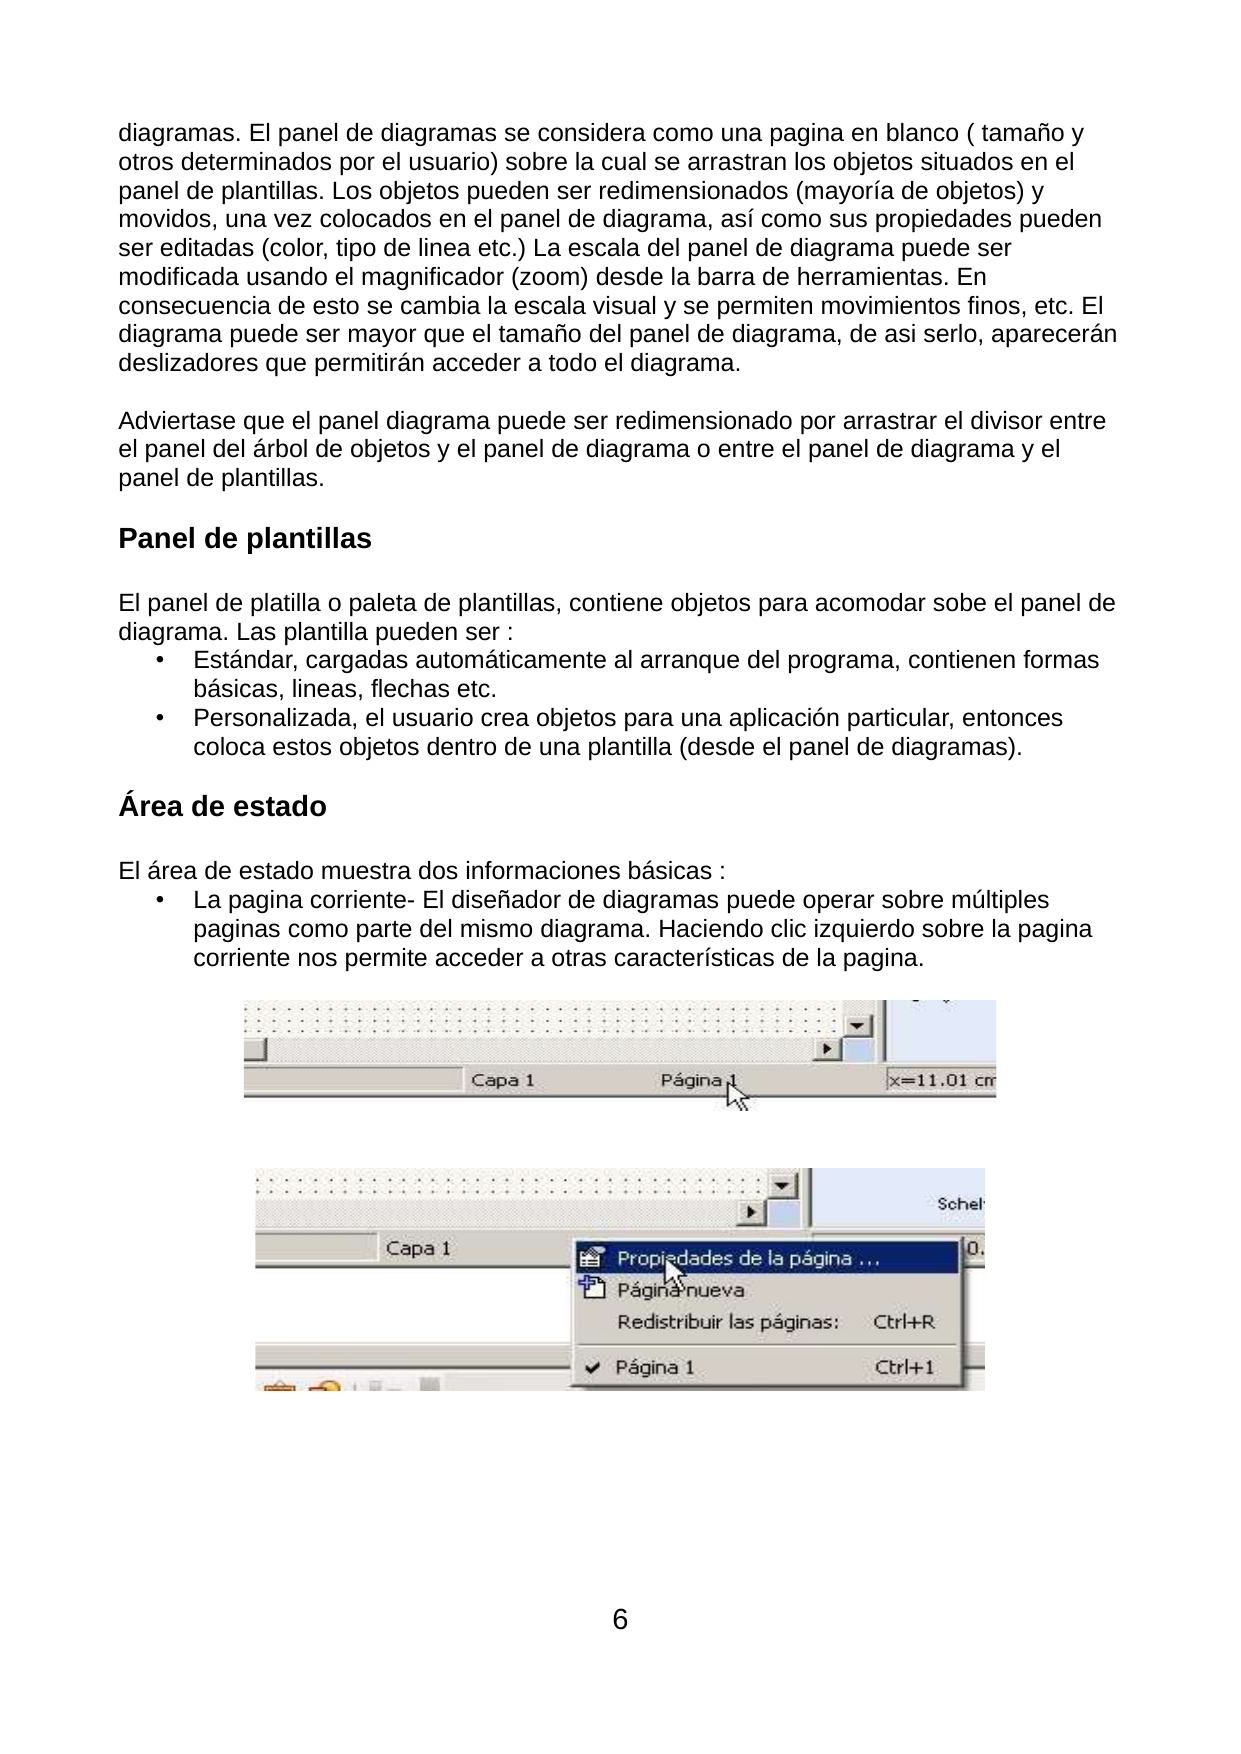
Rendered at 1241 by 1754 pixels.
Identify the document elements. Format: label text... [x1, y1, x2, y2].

text Panel de plantillas [118, 521, 1122, 554]
picture [255, 1168, 985, 1391]
text El área de estado muestra dos informaciones básicas : [118, 856, 1122, 885]
text Adviertase que el panel diagrama puede ser redimensionado por arrastrar el divisor entre el panel del árbol de objetos y el panel de diagrama o entre el panel de diagrama y el panel de plantillas. [118, 406, 1122, 492]
text El panel de platilla o paleta de plantillas, contiene objetos para acomodar sobe el panel de diagrama. Las plantilla pueden ser : [118, 588, 1122, 645]
list La pagina corriente- El diseñador de diagramas puede operar sobre múltiples paginas como parte del mismo diagrama. Haciendo clic izquierdo sobre la pagina corriente nos permite acceder a otras características de la pagina. [156, 885, 1122, 971]
list Personalizada, el usuario crea objetos para una aplicación particular, entonces coloca estos objetos dentro de una plantilla (desde el panel de diagramas). [156, 703, 1122, 760]
text diagramas. El panel de diagramas se considera como una pagina en blanco ( tamaño y otros determinados por el usuario) sobre la cual se arrastran los objetos situados en el panel de plantillas. Los objetos pueden ser redimensionados (mayoría de objetos) y movidos, una vez colocados en el panel de diagrama, así como sus propiedades pueden ser editadas (color, tipo de linea etc.) La escala del panel de diagrama puede ser modificada usando el magnificador (zoom) desde la barra de herramientas. En consecuencia de esto se cambia la escala visual y se permiten movimientos finos, etc. El diagrama puede ser mayor que el tamaño del panel de diagrama, de asi serlo, aparecerán deslizadores que permitirán acceder a todo el diagrama. [118, 118, 1122, 377]
list Estándar, cargadas automáticamente al arranque del programa, contienen formas básicas, lineas, flechas etc. [156, 645, 1122, 703]
text Área de estado [118, 789, 1122, 823]
picture [243, 1000, 997, 1111]
